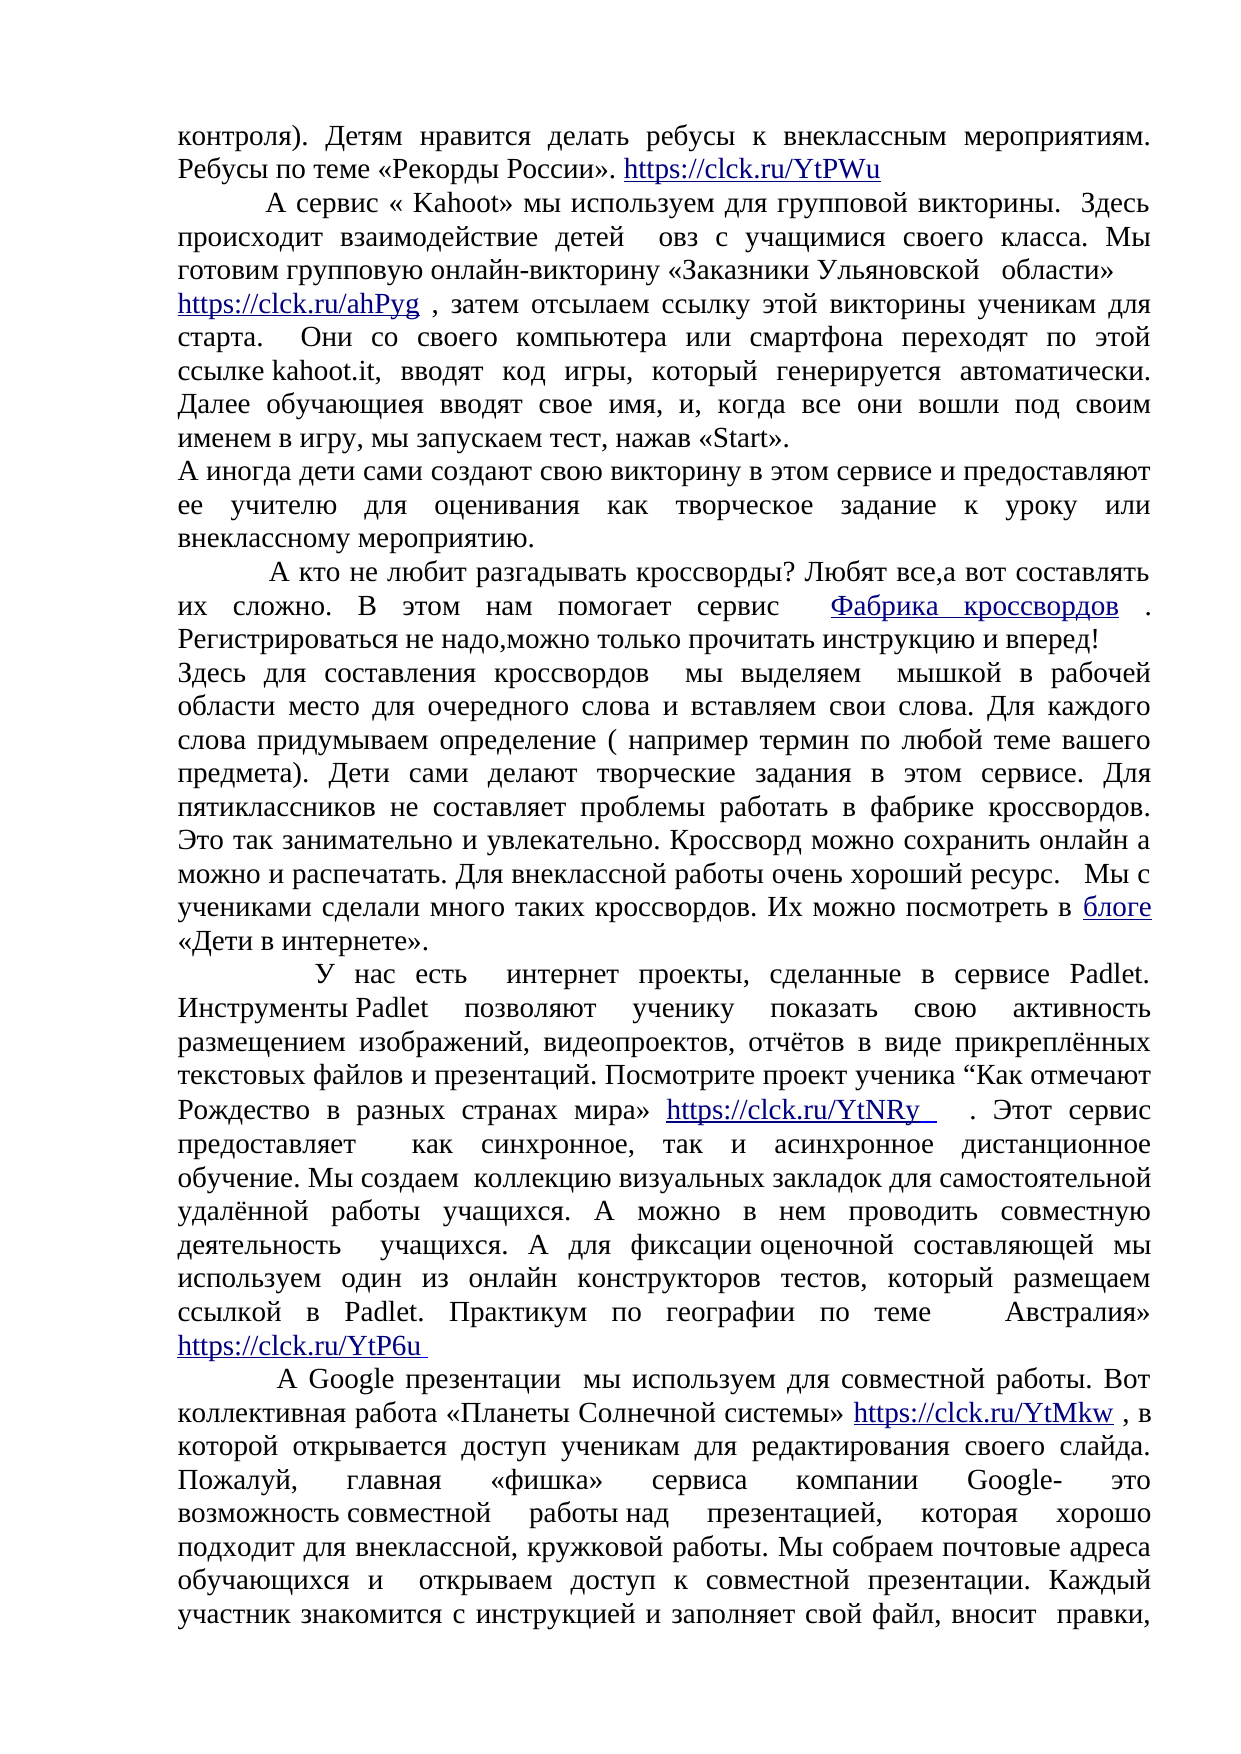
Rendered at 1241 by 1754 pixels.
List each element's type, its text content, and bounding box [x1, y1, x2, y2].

text А сервис « Kahoot» мы используем для групповой викторины. Здесь происходит взаимодействие детей овз с учащимися своего класса. Мы готовим групповую онлайн-викторину «Заказники Ульяновской области» [177, 185, 1152, 286]
text А кто не любит разгадывать кроссворды? Любят все,а вот составлять их сложно. В этом нам помогает сервис Фабрика кроссвордов . Регистрироваться не надо,можно только прочитать инструкцию и вперед! [177, 554, 1152, 655]
text А иногда дети сами создают свою викторину в этом сервисе и предоставляют ее учителю для оценивания как творческое задание к уроку или внеклассному мероприятию. [177, 453, 1152, 554]
text А Google презентации мы используем для совместной работы. Вот коллективная работа «Планеты Солнечной системы» https://clck.ru/YtMkw , в которой открывается доступ ученикам для редактирования своего слайда. Пожалуй, главная «фишка» сервиса компании Google- это возможность совместной работы над презентацией, которая хорошо подходит для внеклассной, кружковой работы. Мы собраем почтовые адреса обучающихся и открываем доступ к совместной презентации. Каждый участник знакомится с инструкцией и заполняет свой файл, вносит правки, [177, 1361, 1152, 1629]
text Здесь для составления кроссвордов мы выделяем мышкой в рабочей области место для очередного слова и вставляем свои слова. Для каждого слова придумываем определение ( например термин по любой теме вашего предмета). Дети сами делают творческие задания в этом сервисе. Для пятиклассников не составляет проблемы работать в фабрике кроссвордов. Это так занимательно и увлекательно. Кроссворд можно сохранить онлайн а можно и распечатать. Для внеклассной работы очень хороший ресурс. Мы с учениками сделали много таких кроссвордов. Их можно посмотреть в блоге «Дети в интернете». [177, 655, 1152, 957]
text контроля). Детям нравится делать ребусы к внеклассным мероприятиям. Ребусы по теме «Рекорды России». https://clck.ru/YtPWu [177, 118, 1152, 185]
text https://clck.ru/ahPyg , затем отсылаем ссылку этой викторины ученикам для старта. Они со своего компьютера или смартфона переходят по этой ссылке kahoot.it, вводят код игры, который генерируется автоматически. Далее обучающиея вводят свое имя, и, когда все они вошли под своим именем в игру, мы запускаем тест, нажав «Start». [177, 286, 1152, 453]
text У нас есть интернет проекты, сделанные в сервисе Padlet. Инструменты Padlet позволяют ученику показать свою активность размещением изображений, видеопроектов, отчётов в виде прикреплённых текстовых файлов и презентаций. Посмотрите проект ученика “Как отмечают Рождество в разных странах мира» https://clck.ru/YtNRy . Этот сервис предоставляет как синхронное, так и асинхронное дистанционное обучение. Мы создаем коллекцию визуальных закладок для самостоятельной удалённой работы учащихся. А можно в нем проводить совместную деятельность учащихся. А для фиксации оценочной составляющей мы используем один из онлайн конструкторов тестов, который размещаем ссылкой в Padlet. Практикум по географии по теме Австралия» https://clck.ru/YtP6u [177, 957, 1152, 1361]
